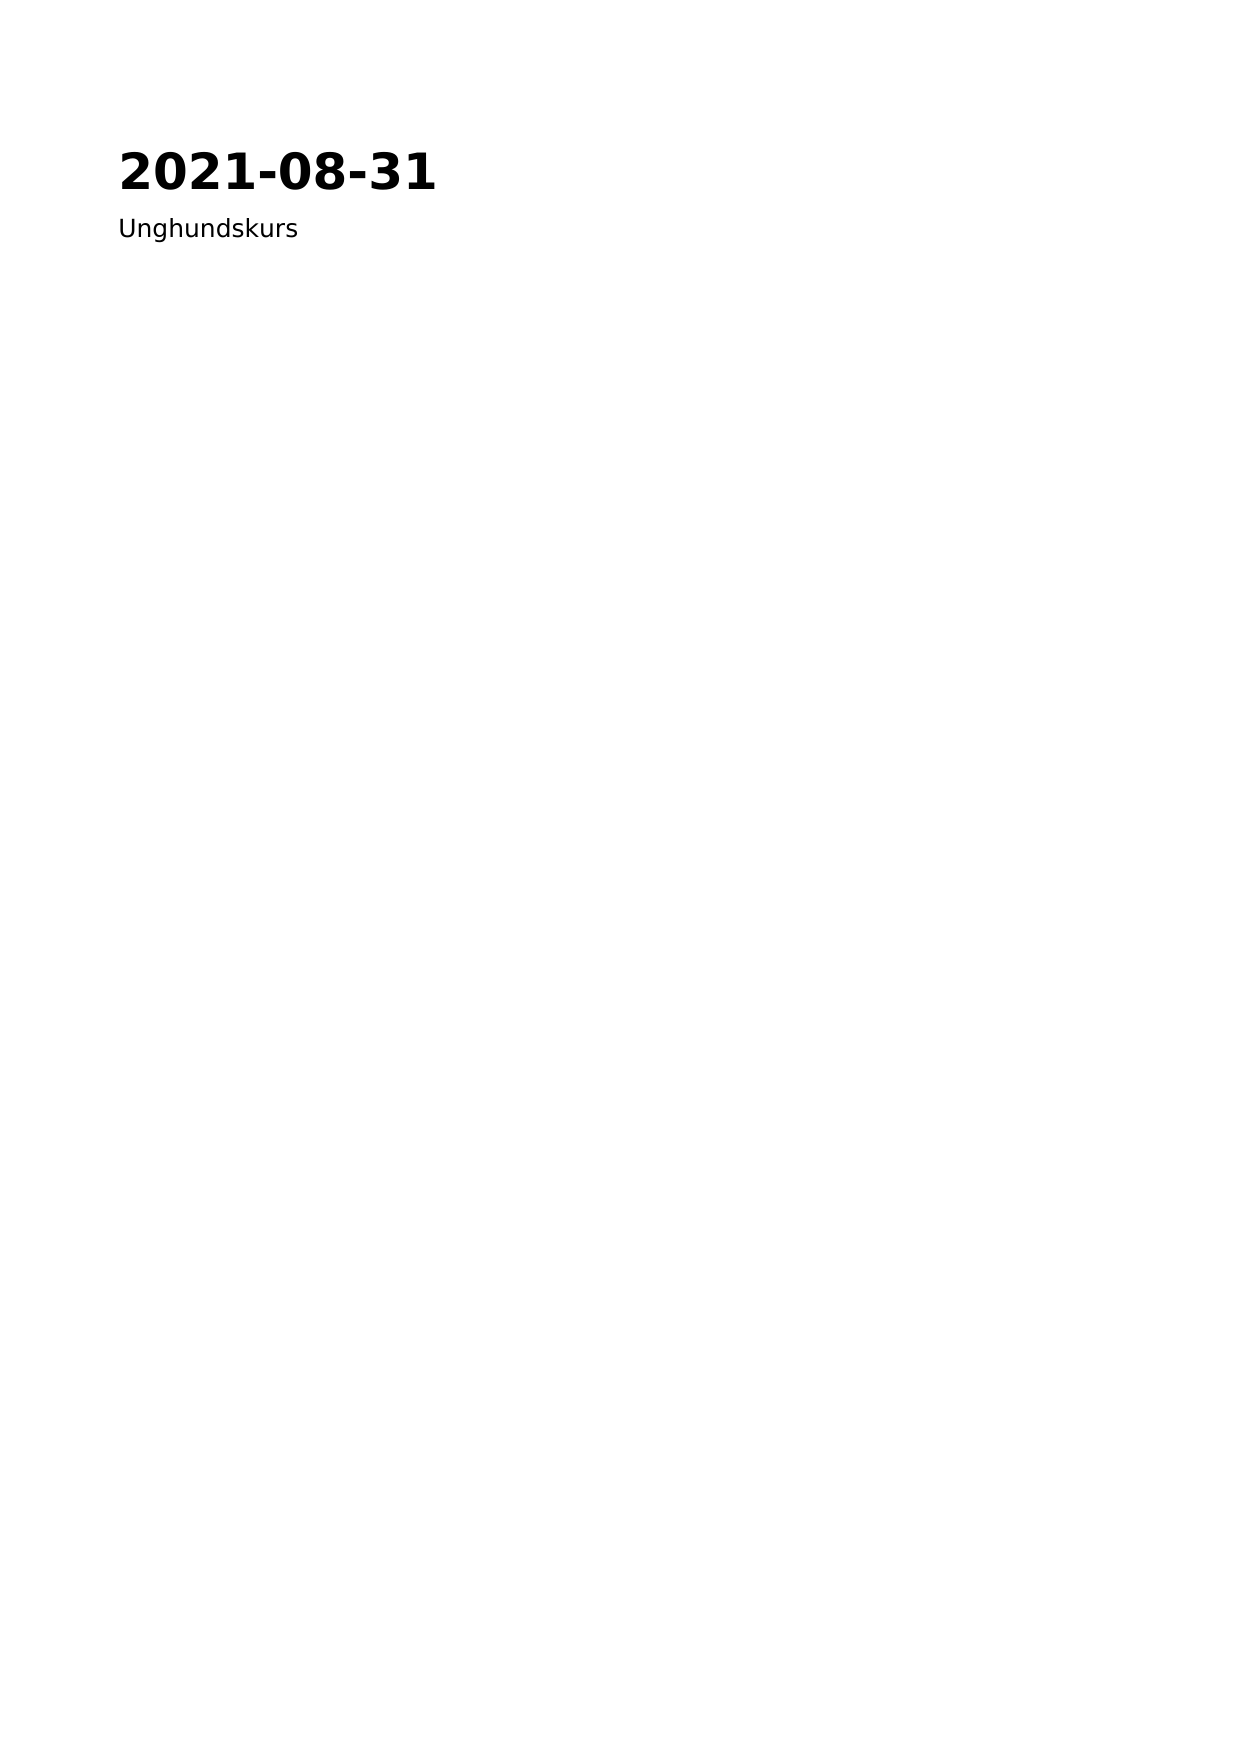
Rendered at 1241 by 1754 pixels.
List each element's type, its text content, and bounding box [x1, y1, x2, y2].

subtitle 2021-08-31 [118, 143, 1122, 201]
text Unghundskurs [118, 214, 1122, 243]
